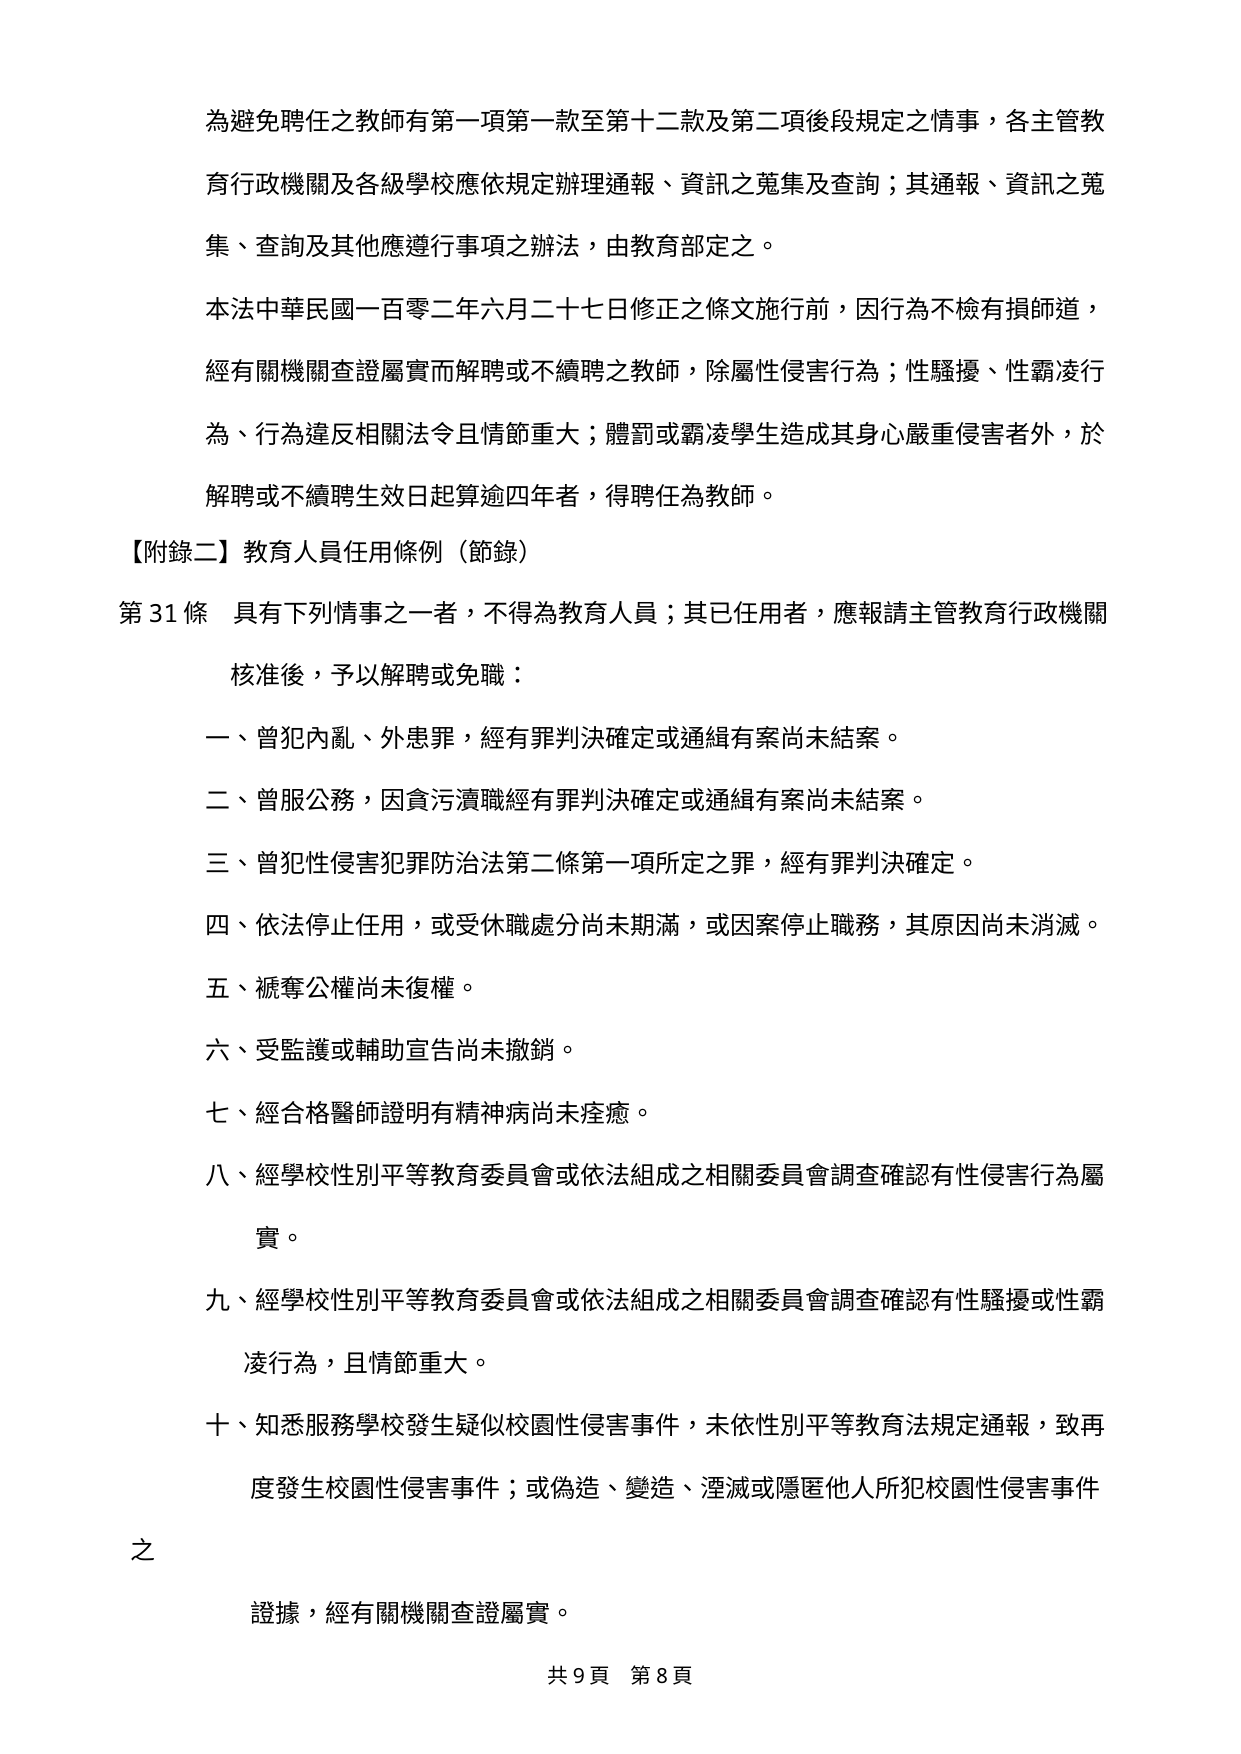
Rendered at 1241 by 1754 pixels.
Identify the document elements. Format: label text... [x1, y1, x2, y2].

text 九、經學校性別平等教育委員會或依法組成之相關委員會調查確認有性騷擾或性霸凌行為，且情節重大。 [206, 1257, 1122, 1382]
text 證據，經有關機關查證屬實。 [131, 1570, 1122, 1632]
text 為避免聘任之教師有第一項第一款至第十二款及第二項後段規定之情事，各主管教育行政機關及各級學校應依規定辦理通報、資訊之蒐集及查詢；其通報、資訊之蒐集、查詢及其他應遵行事項之辦法，由教育部定之。 [206, 78, 1122, 266]
text 二、曾服公務，因貪污瀆職經有罪判決確定或通緝有案尚未結案。 [118, 757, 1122, 820]
text 第31條 具有下列情事之一者，不得為教育人員；其已任用者，應報請主管教育行政機關核准後，予以解聘或免職： [118, 570, 1122, 695]
text 五、褫奪公權尚未復權。 [118, 945, 1122, 1007]
text 四、依法停止任用，或受休職處分尚未期滿，或因案停止職務，其原因尚未消滅。 [118, 882, 1122, 945]
text 三、曾犯性侵害犯罪防治法第二條第一項所定之罪，經有罪判決確定。 [118, 820, 1122, 882]
text 六、受監護或輔助宣告尚未撤銷。 [118, 1007, 1122, 1070]
text 八、經學校性別平等教育委員會或依法組成之相關委員會調查確認有性侵害行為屬實。 [206, 1132, 1122, 1257]
text 【附錄二】教育人員任用條例（節錄） [118, 528, 1122, 570]
text 度發生校園性侵害事件；或偽造、變造、湮滅或隱匿他人所犯校園性侵害事件之 [131, 1445, 1122, 1570]
text 十、知悉服務學校發生疑似校園性侵害事件，未依性別平等教育法規定通報，致再 [131, 1382, 1122, 1445]
text 七、經合格醫師證明有精神病尚未痊癒。 [118, 1070, 1122, 1132]
text 本法中華民國一百零二年六月二十七日修正之條文施行前，因行為不檢有損師道，經有關機關查證屬實而解聘或不續聘之教師，除屬性侵害行為；性騷擾、性霸凌行為、行為違反相關法令且情節重大；體罰或霸凌學生造成其身心嚴重侵害者外，於解聘或不續聘生效日起算逾四年者，得聘任為教師。 [206, 266, 1122, 516]
text 一、曾犯內亂、外患罪，經有罪判決確定或通緝有案尚未結案。 [118, 695, 1122, 757]
